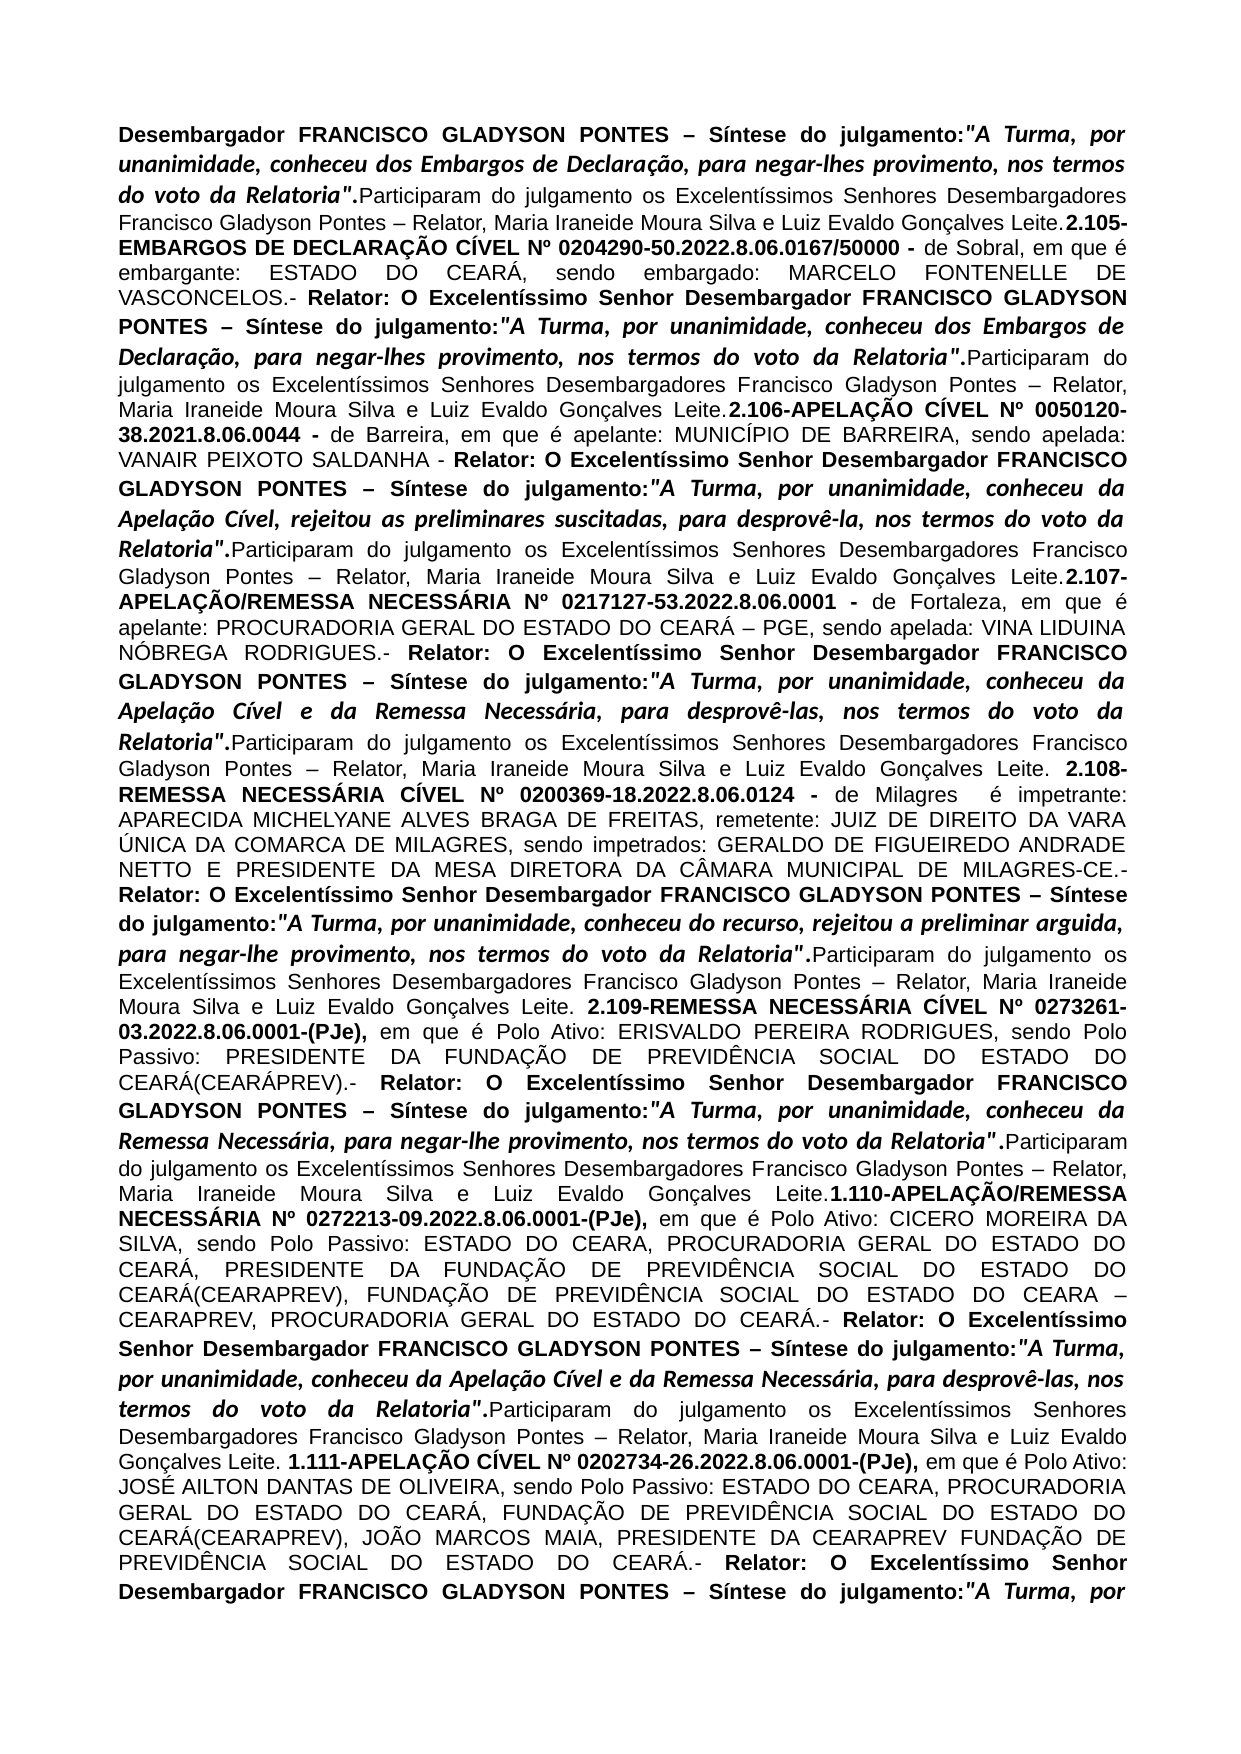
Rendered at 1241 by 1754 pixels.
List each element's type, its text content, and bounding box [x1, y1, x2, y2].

text Desembargador FRANCISCO GLADYSON PONTES – Síntese do julgamento:"A Turma, por unanimidade, conheceu dos Embargos de Declaração, para negar-lhes provimento, nos termos do voto da Relatoria".Participaram do julgamento os Excelentíssimos Senhores Desembargadores Francisco Gladyson Pontes – Relator, Maria Iraneide Moura Silva e Luiz Evaldo Gonçalves Leite.2.105-EMBARGOS DE DECLARAÇÃO CÍVEL Nº 0204290-50.2022.8.06.0167/50000 - de Sobral, em que é embargante: ESTADO DO CEARÁ, sendo embargado: MARCELO FONTENELLE DE VASCONCELOS.- Relator: O Excelentíssimo Senhor Desembargador FRANCISCO GLADYSON PONTES – Síntese do julgamento:"A Turma, por unanimidade, conheceu dos Embargos de Declaração, para negar-lhes provimento, nos termos do voto da Relatoria".Participaram do julgamento os Excelentíssimos Senhores Desembargadores Francisco Gladyson Pontes – Relator, Maria Iraneide Moura Silva e Luiz Evaldo Gonçalves Leite.2.106-APELAÇÃO CÍVEL Nº 0050120-38.2021.8.06.0044 - de Barreira, em que é apelante: MUNICÍPIO DE BARREIRA, sendo apelada: VANAIR PEIXOTO SALDANHA - Relator: O Excelentíssimo Senhor Desembargador FRANCISCO GLADYSON PONTES – Síntese do julgamento:"A Turma, por unanimidade, conheceu da Apelação Cível, rejeitou as preliminares suscitadas, para desprovê-la, nos termos do voto da Relatoria".Participaram do julgamento os Excelentíssimos Senhores Desembargadores Francisco Gladyson Pontes – Relator, Maria Iraneide Moura Silva e Luiz Evaldo Gonçalves Leite.2.107-APELAÇÃO/REMESSA NECESSÁRIA Nº 0217127-53.2022.8.06.0001 - de Fortaleza, em que é apelante: PROCURADORIA GERAL DO ESTADO DO CEARÁ – PGE, sendo apelada: VINA LIDUINA NÓBREGA RODRIGUES.- Relator: O Excelentíssimo Senhor Desembargador FRANCISCO GLADYSON PONTES – Síntese do julgamento:"A Turma, por unanimidade, conheceu da Apelação Cível e da Remessa Necessária, para desprovê-las, nos termos do voto da Relatoria".Participaram do julgamento os Excelentíssimos Senhores Desembargadores Francisco Gladyson Pontes – Relator, Maria Iraneide Moura Silva e Luiz Evaldo Gonçalves Leite. 2.108-REMESSA NECESSÁRIA CÍVEL Nº 0200369-18.2022.8.06.0124 - de Milagres é impetrante: APARECIDA MICHELYANE ALVES BRAGA DE FREITAS, remetente: JUIZ DE DIREITO DA VARA ÚNICA DA COMARCA DE MILAGRES, sendo impetrados: GERALDO DE FIGUEIREDO ANDRADE NETTO E PRESIDENTE DA MESA DIRETORA DA CÂMARA MUNICIPAL DE MILAGRES-CE.- Relator: O Excelentíssimo Senhor Desembargador FRANCISCO GLADYSON PONTES – Síntese do julgamento:"A Turma, por unanimidade, conheceu do recurso, rejeitou a preliminar arguida, para negar-lhe provimento, nos termos do voto da Relatoria".Participaram do julgamento os Excelentíssimos Senhores Desembargadores Francisco Gladyson Pontes – Relator, Maria Iraneide Moura Silva e Luiz Evaldo Gonçalves Leite. 2.109-REMESSA NECESSÁRIA CÍVEL Nº 0273261-03.2022.8.06.0001-(PJe), em que é Polo Ativo: ERISVALDO PEREIRA RODRIGUES, sendo Polo Passivo: PRESIDENTE DA FUNDAÇÃO DE PREVIDÊNCIA SOCIAL DO ESTADO DO CEARÁ(CEARÁPREV).- Relator: O Excelentíssimo Senhor Desembargador FRANCISCO GLADYSON PONTES – Síntese do julgamento:"A Turma, por unanimidade, conheceu da Remessa Necessária, para negar-lhe provimento, nos termos do voto da Relatoria".Participaram do julgamento os Excelentíssimos Senhores Desembargadores Francisco Gladyson Pontes – Relator, Maria Iraneide Moura Silva e Luiz Evaldo Gonçalves Leite.1.110-APELAÇÃO/REMESSA NECESSÁRIA Nº 0272213-09.2022.8.06.0001-(PJe), em que é Polo Ativo: CICERO MOREIRA DA SILVA, sendo Polo Passivo: ESTADO DO CEARA, PROCURADORIA GERAL DO ESTADO DO CEARÁ, PRESIDENTE DA FUNDAÇÃO DE PREVIDÊNCIA SOCIAL DO ESTADO DO CEARÁ(CEARAPREV), FUNDAÇÃO DE PREVIDÊNCIA SOCIAL DO ESTADO DO CEARA – CEARAPREV, PROCURADORIA GERAL DO ESTADO DO CEARÁ.- Relator: O Excelentíssimo Senhor Desembargador FRANCISCO GLADYSON PONTES – Síntese do julgamento:"A Turma, por unanimidade, conheceu da Apelação Cível e da Remessa Necessária, para desprovê-las, nos termos do voto da Relatoria".Participaram do julgamento os Excelentíssimos Senhores Desembargadores Francisco Gladyson Pontes – Relator, Maria Iraneide Moura Silva e Luiz Evaldo Gonçalves Leite. 1.111-APELAÇÃO CÍVEL Nº 0202734-26.2022.8.06.0001-(PJe), em que é Polo Ativo: JOSÉ AILTON DANTAS DE OLIVEIRA, sendo Polo Passivo: ESTADO DO CEARA, PROCURADORIA GERAL DO ESTADO DO CEARÁ, FUNDAÇÃO DE PREVIDÊNCIA SOCIAL DO ESTADO DO CEARÁ(CEARAPREV), JOÃO MARCOS MAIA, PRESIDENTE DA CEARAPREV FUNDAÇÃO DE PREVIDÊNCIA SOCIAL DO ESTADO DO CEARÁ.- Relator: O Excelentíssimo Senhor Desembargador FRANCISCO GLADYSON PONTES – Síntese do julgamento:"A Turma, por [118, 118, 1128, 1606]
